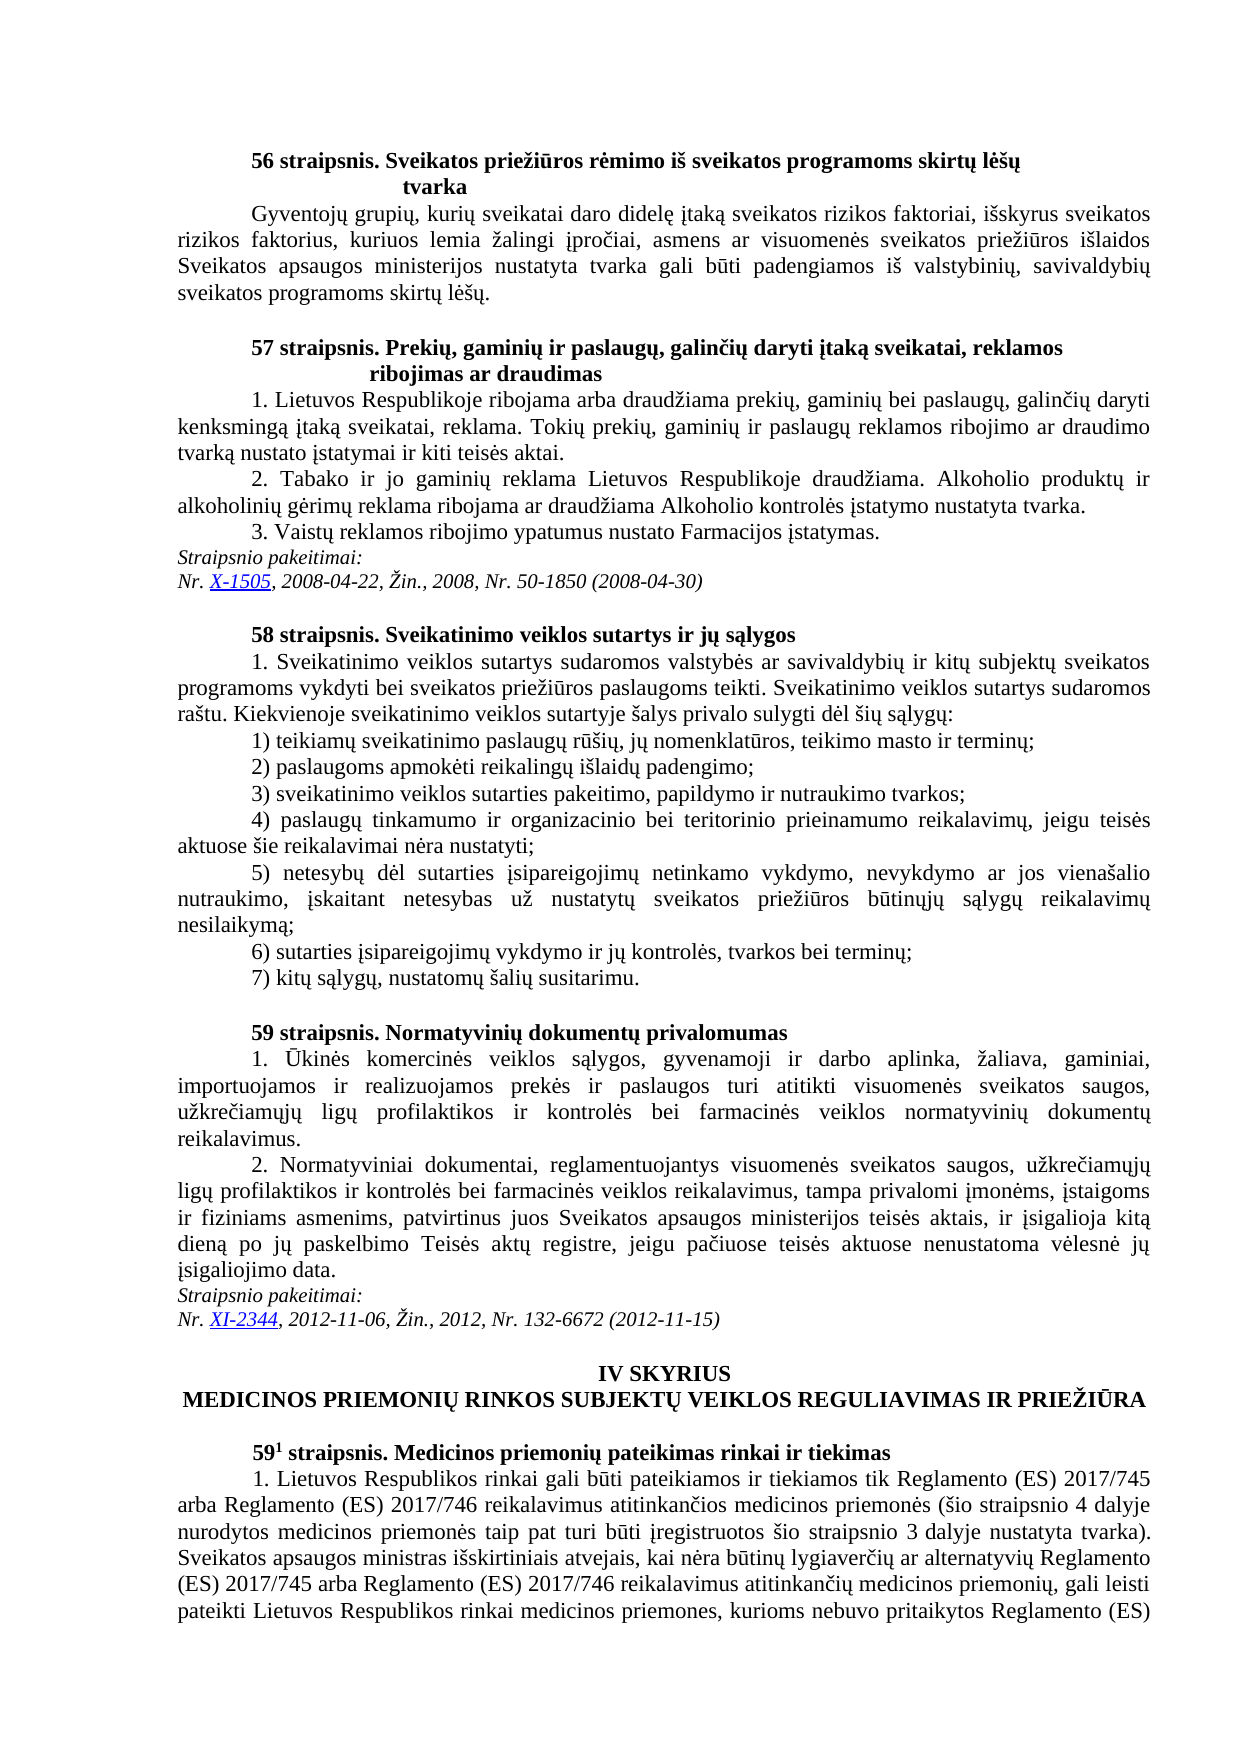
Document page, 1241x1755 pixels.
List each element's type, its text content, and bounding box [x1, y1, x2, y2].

text 3. Vaistų reklamos ribojimo ypatumus nustato Farmacijos įstatymas. [177, 518, 1152, 544]
text MEDICINOS PRIEMONIŲ RINKOS SUBJEKTŲ VEIKLOS REGULIAVIMAS IR PRIEŽIŪRA [177, 1386, 1152, 1412]
text Gyventojų grupių, kurių sveikatai daro didelę įtaką sveikatos rizikos faktoriai, išskyrus sveikatos rizikos faktorius, kuriuos lemia žalingi įpročiai, asmens ar visuomenės sveikatos priežiūros išlaidos Sveikatos apsaugos ministerijos nustatyta tvarka gali būti padengiamos iš valstybinių, savivaldybių sveikatos programoms skirtų lėšų. [177, 199, 1152, 305]
text 5) netesybų dėl sutarties įsipareigojimų netinkamo vykdymo, nevykdymo ar jos vienašalio nutraukimo, įskaitant netesybas už nustatytų sveikatos priežiūros būtinųjų sąlygų reikalavimų nesilaikymą; [177, 859, 1152, 938]
text 2) paslaugoms apmokėti reikalingų išlaidų padengimo; [177, 753, 1152, 779]
text 57 straipsnis. Prekių, gaminių ir paslaugų, galinčių daryti įtaką sveikatai, reklamos [251, 334, 1152, 360]
text 58 straipsnis. Sveikatinimo veiklos sutartys ir jų sąlygos [177, 621, 1152, 648]
text Nr. XI-2344, 2012-11-06, Žin., 2012, Nr. 132-6672 (2012-11-15) [177, 1307, 1152, 1331]
text 1. Lietuvos Respublikos rinkai gali būti pateikiamos ir tiekiamos tik Reglamento (ES) 2017/745 arba Reglamento (ES) 2017/746 reikalavimus atitinkančios medicinos priemonės (šio straipsnio 4 dalyje nurodytos medicinos priemonės taip pat turi būti įregistruotos šio straipsnio 3 dalyje nustatyta tvarka). Sveikatos apsaugos ministras išskirtiniais atvejais, kai nėra būtinų lygiaverčių ar alternatyvių Reglamento (ES) 2017/745 arba Reglamento (ES) 2017/746 reikalavimus atitinkančių medicinos priemonių, gali leisti pateikti Lietuvos Respublikos rinkai medicinos priemones, kurioms nebuvo pritaikytos Reglamento (ES) [177, 1465, 1152, 1623]
text 6) sutarties įsipareigojimų vykdymo ir jų kontrolės, tvarkos bei terminų; [177, 938, 1152, 964]
text Straipsnio pakeitimai: [177, 544, 1152, 569]
text 4) paslaugų tinkamumo ir organizacinio bei teritorinio prieinamumo reikalavimų, jeigu teisės aktuose šie reikalavimai nėra nustatyti; [177, 806, 1152, 859]
text 1. Ūkinės komercinės veiklos sąlygos, gyvenamoji ir darbo aplinka, žaliava, gaminiai, importuojamos ir realizuojamos prekės ir paslaugos turi atitikti visuomenės sveikatos saugos, užkrečiamųjų ligų profilaktikos ir kontrolės bei farmacinės veiklos normatyvinių dokumentų reikalavimus. [177, 1046, 1152, 1151]
text 7) kitų sąlygų, nustatomų šalių susitarimu. [177, 964, 1152, 990]
text ribojimas ar draudimas [369, 360, 1152, 386]
text 1) teikiamų sveikatinimo paslaugų rūšių, jų nomenklatūros, teikimo masto ir terminų; [177, 727, 1152, 753]
text 56 straipsnis. Sveikatos priežiūros rėmimo iš sveikatos programoms skirtų lėšų [177, 147, 1152, 173]
text Nr. X-1505, 2008-04-22, Žin., 2008, Nr. 50-1850 (2008-04-30) [177, 569, 1152, 593]
text 2. Normatyviniai dokumentai, reglamentuojantys visuomenės sveikatos saugos, užkrečiamųjų ligų profilaktikos ir kontrolės bei farmacinės veiklos reikalavimus, tampa privalomi įmonėms, įstaigoms ir fiziniams asmenims, patvirtinus juos Sveikatos apsaugos ministerijos teisės aktais, ir įsigalioja kitą dieną po jų paskelbimo Teisės aktų registre, jeigu pačiuose teisės aktuose nenustatoma vėlesnė jų įsigaliojimo data. [177, 1151, 1152, 1283]
text 591 straipsnis. Medicinos priemonių pateikimas rinkai ir tiekimas [177, 1439, 1152, 1465]
text tvarka [327, 173, 1152, 199]
text 1. Sveikatinimo veiklos sutartys sudaromos valstybės ar savivaldybių ir kitų subjektų sveikatos programoms vykdyti bei sveikatos priežiūros paslaugoms teikti. Sveikatinimo veiklos sutartys sudaromos raštu. Kiekvienoje sveikatinimo veiklos sutartyje šalys privalo sulygti dėl šių sąlygų: [177, 648, 1152, 727]
text IV SKYRIUS [177, 1359, 1152, 1386]
text 59 straipsnis. Normatyvinių dokumentų privalomumas [177, 1019, 1152, 1046]
text 3) sveikatinimo veiklos sutarties pakeitimo, papildymo ir nutraukimo tvarkos; [177, 779, 1152, 806]
text Straipsnio pakeitimai: [177, 1283, 1152, 1307]
text 1. Lietuvos Respublikoje ribojama arba draudžiama prekių, gaminių bei paslaugų, galinčių daryti kenksmingą įtaką sveikatai, reklama. Tokių prekių, gaminių ir paslaugų reklamos ribojimo ar draudimo tvarką nustato įstatymai ir kiti teisės aktai. [177, 386, 1152, 466]
text 2. Tabako ir jo gaminių reklama Lietuvos Respublikoje draudžiama. Alkoholio produktų ir alkoholinių gėrimų reklama ribojama ar draudžiama Alkoholio kontrolės įstatymo nustatyta tvarka. [177, 466, 1152, 518]
